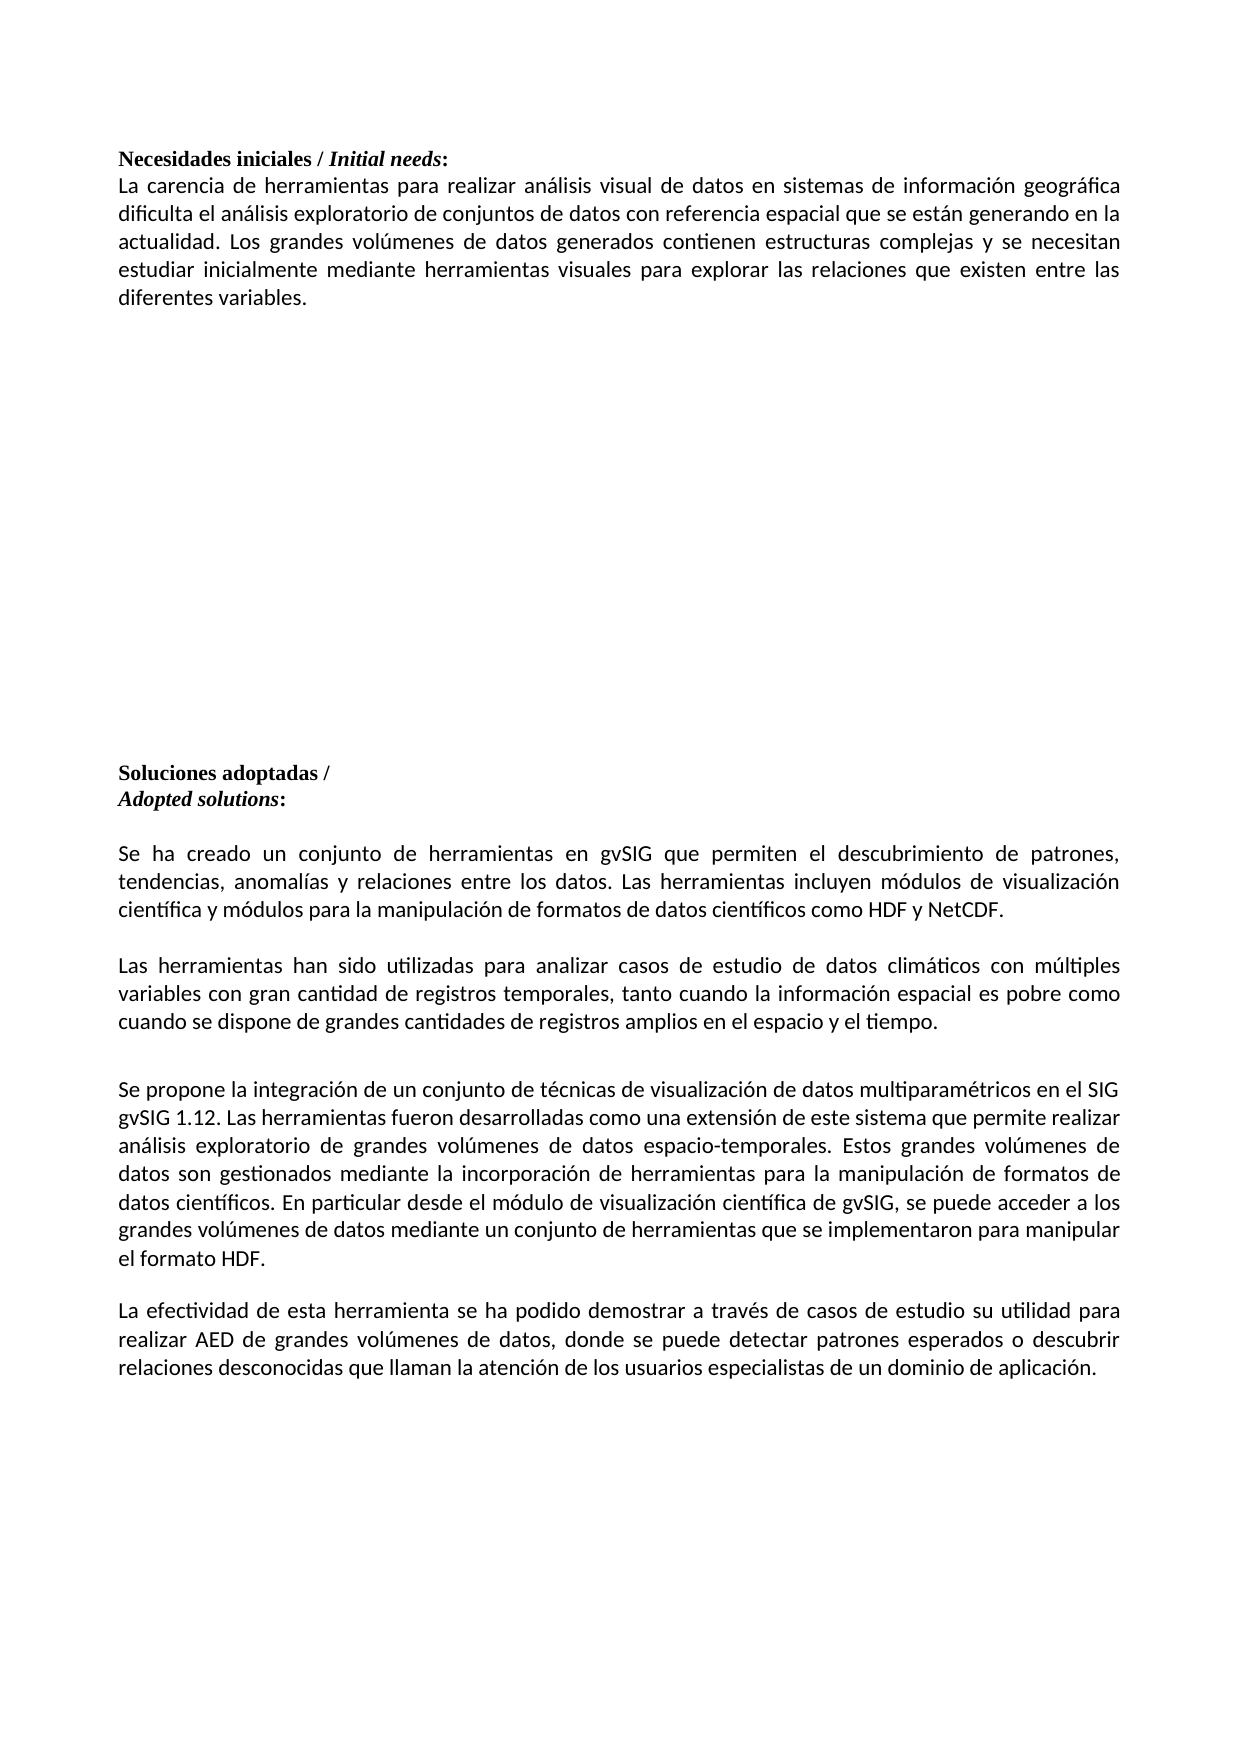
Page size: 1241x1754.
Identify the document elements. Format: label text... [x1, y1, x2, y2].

text Adopted solutions: [118, 786, 1122, 811]
text Las herramientas han sido utilizadas para analizar casos de estudio de datos climáticos con múltiples variables con gran cantidad de registros temporales, tanto cuando la información espacial es pobre como cuando se dispone de grandes cantidades de registros amplios en el espacio y el tiempo. [118, 951, 1122, 1035]
text Necesidades iniciales / Initial needs: [118, 146, 1122, 171]
text Se ha creado un conjunto de herramientas en gvSIG que permiten el descubrimiento de patrones, tendencias, anomalías y relaciones entre los datos. Las herramientas incluyen módulos de visualización científica y módulos para la manipulación de formatos de datos científicos como HDF y NetCDF. [118, 839, 1122, 923]
text La efectividad de esta herramienta se ha podido demostrar a través de casos de estudio su utilidad para realizar AED de grandes volúmenes de datos, donde se puede detectar patrones esperados o descubrir relaciones desconocidas que llaman la atención de los usuarios especialistas de un dominio de aplicación. [118, 1297, 1122, 1381]
text Soluciones adoptadas / [118, 760, 1122, 786]
text Se propone la integración de un conjunto de técnicas de visualización de datos multiparamétricos en el SIG gvSIG 1.12. Las herramientas fueron desarrolladas como una extensión de este sistema que permite realizar análisis exploratorio de grandes volúmenes de datos espacio-temporales. Estos grandes volúmenes de datos son gestionados mediante la incorporación de herramientas para la manipulación de formatos de datos científicos. En particular desde el módulo de visualización científica de gvSIG, se puede acceder a los grandes volúmenes de datos mediante un conjunto de herramientas que se implementaron para manipular el formato HDF. [118, 1076, 1122, 1272]
text La carencia de herramientas para realizar análisis visual de datos en sistemas de información geográfica dificulta el análisis exploratorio de conjuntos de datos con referencia espacial que se están generando en la actualidad. Los grandes volúmenes de datos generados contienen estructuras complejas y se necesitan estudiar inicialmente mediante herramientas visuales para explorar las relaciones que existen entre las diferentes variables. [118, 171, 1122, 311]
